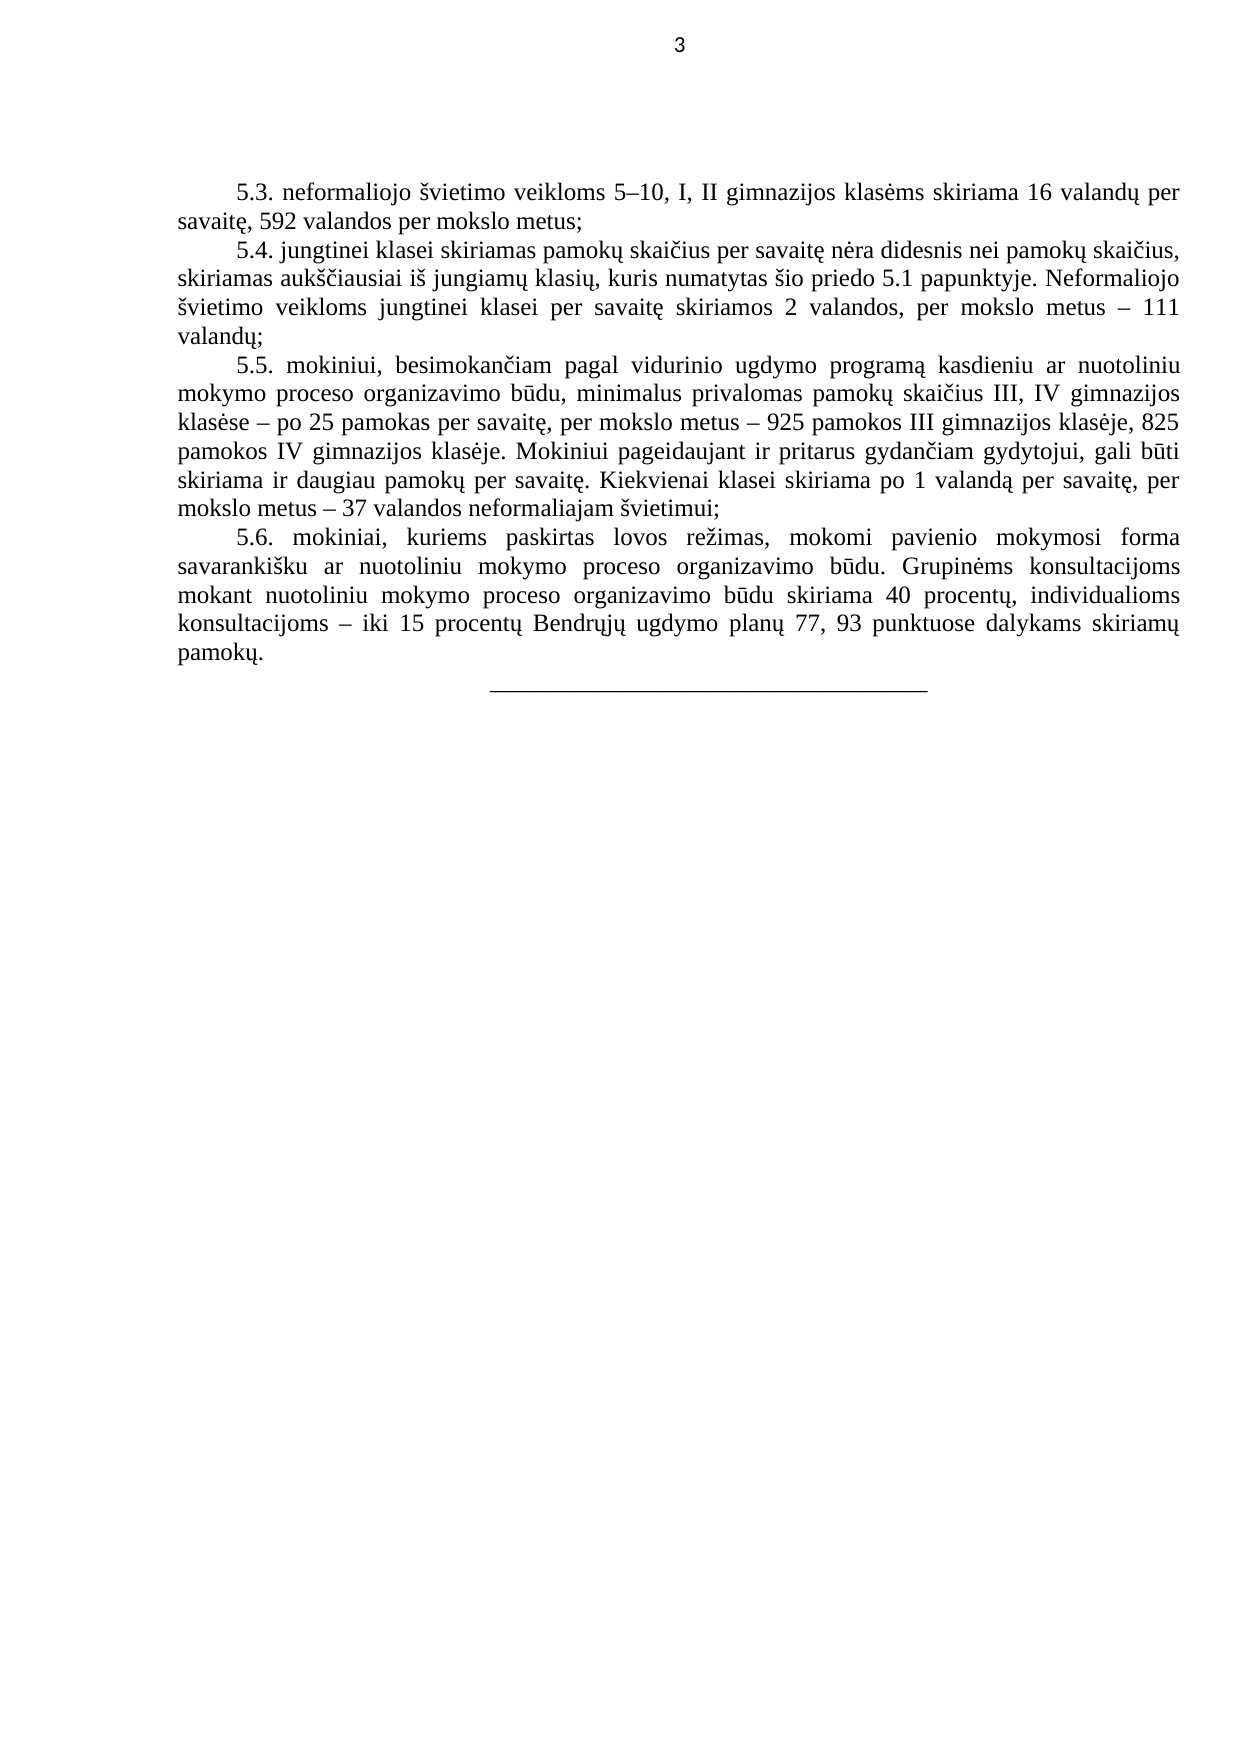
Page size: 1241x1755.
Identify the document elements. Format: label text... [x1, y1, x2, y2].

text 5.3. neformaliojo švietimo veikloms 5–10, I, II gimnazijos klasėms skiriama 16 valandų per savaitę, 592 valandos per mokslo metus; [177, 177, 1181, 235]
text 5.6. mokiniai, kuriems paskirtas lovos režimas, mokomi pavienio mokymosi forma savarankišku ar nuotoliniu mokymo proceso organizavimo būdu. Grupinėms konsultacijoms mokant nuotoliniu mokymo proceso organizavimo būdu skiriama 40 procentų, individualioms konsultacijoms – iki 15 procentų Bendrųjų ugdymo planų 77, 93 punktuose dalykams skiriamų pamokų. [177, 522, 1181, 666]
text 5.5. mokiniui, besimokančiam pagal vidurinio ugdymo programą kasdieniu ar nuotoliniu mokymo proceso organizavimo būdu, minimalus privalomas pamokų skaičius III, IV gimnazijos klasėse – po 25 pamokas per savaitę, per mokslo metus – 925 pamokos III gimnazijos klasėje, 825 pamokos IV gimnazijos klasėje. Mokiniui pageidaujant ir pritarus gydančiam gydytojui, gali būti skiriama ir daugiau pamokų per savaitę. Kiekvienai klasei skiriama po 1 valandą per savaitę, per mokslo metus – 37 valandos neformaliajam švietimui; [177, 350, 1181, 522]
text ___________________________________ [177, 666, 1181, 695]
text 5.4. jungtinei klasei skiriamas pamokų skaičius per savaitę nėra didesnis nei pamokų skaičius, skiriamas aukščiausiai iš jungiamų klasių, kuris numatytas šio priedo 5.1 papunktyje. Neformaliojo švietimo veikloms jungtinei klasei per savaitę skiriamos 2 valandos, per mokslo metus – 111 valandų; [177, 235, 1181, 350]
